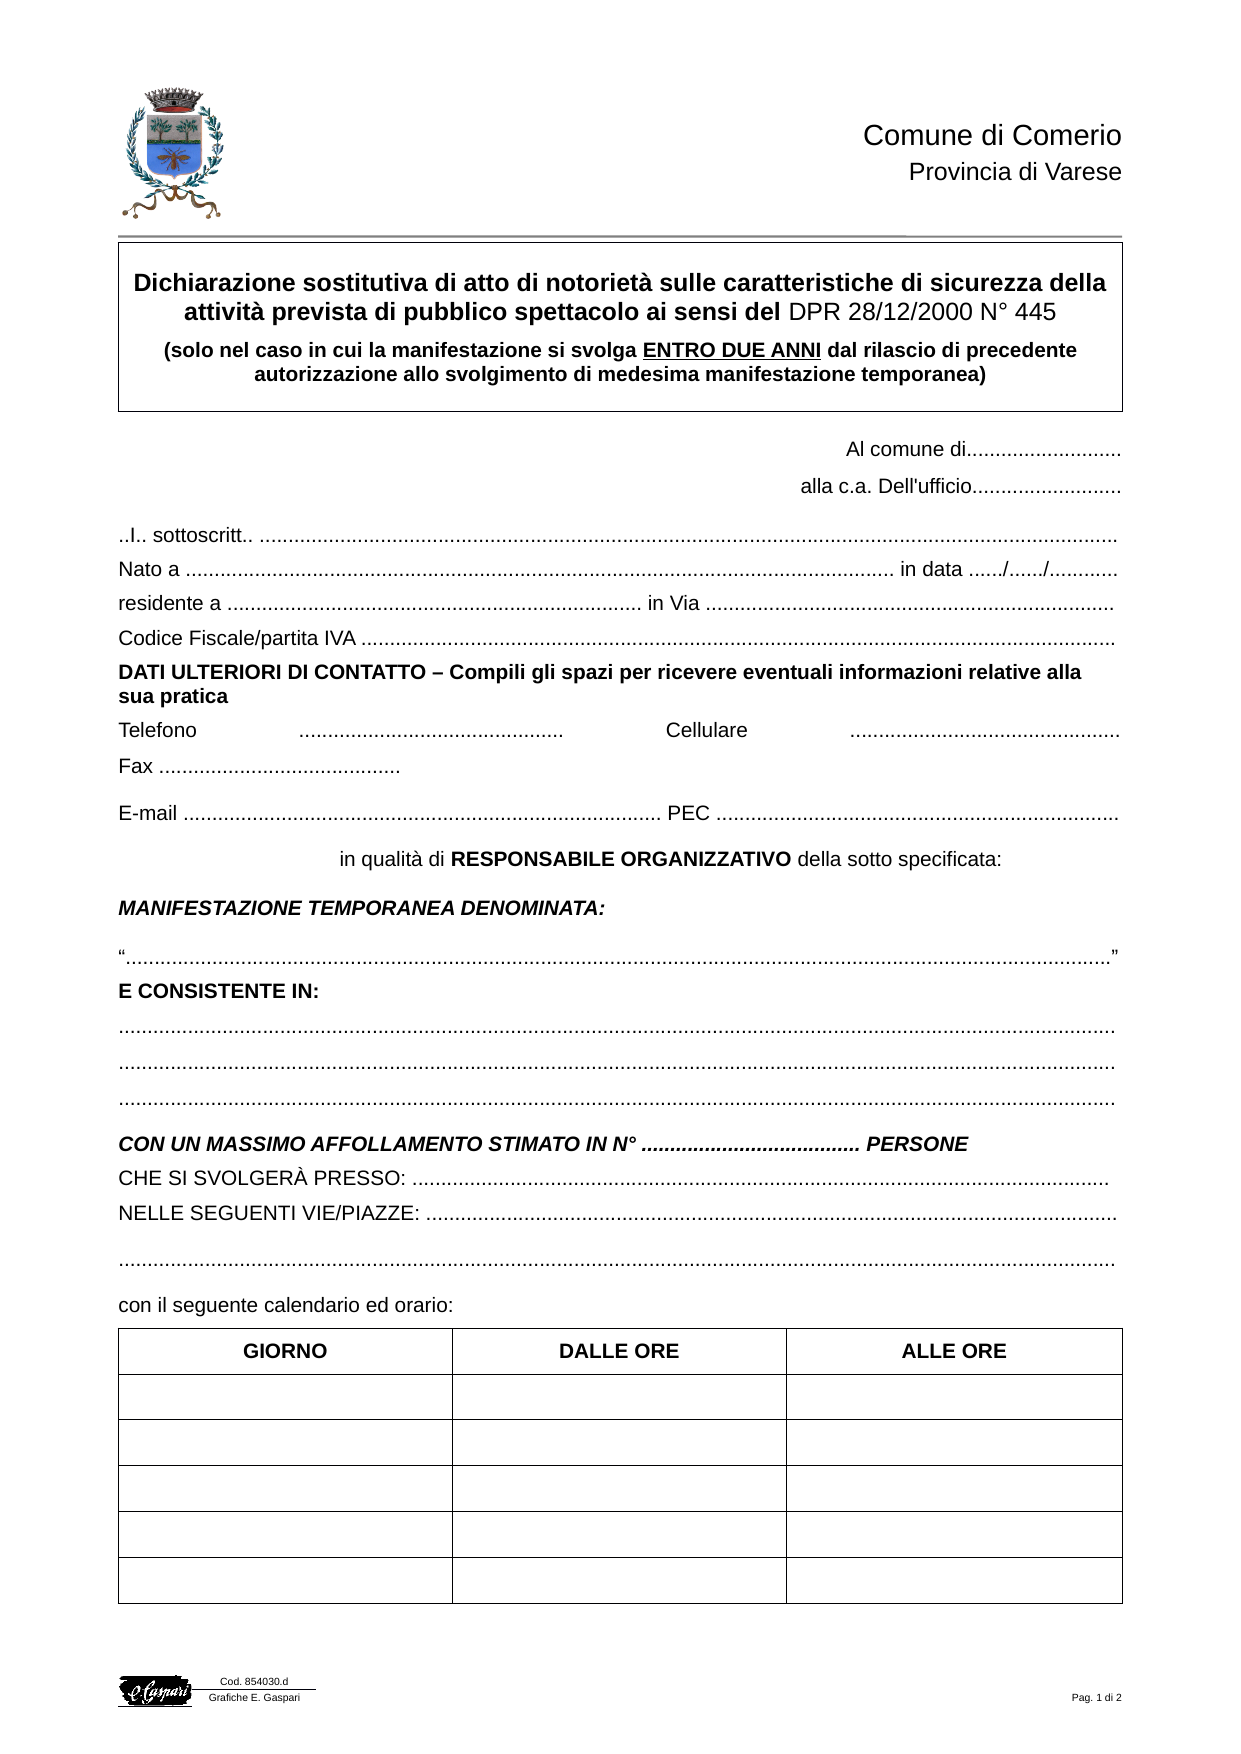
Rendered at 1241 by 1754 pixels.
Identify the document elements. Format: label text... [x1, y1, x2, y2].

text ............................................................................................................................................................................. [118, 1247, 1122, 1271]
text Provincia di Varese [224, 157, 1122, 185]
table_cell [787, 1375, 1122, 1419]
text NELLE SEGUENTI VIE/PIAZZE: ........................................................................................................................ [118, 1201, 1122, 1224]
table_cell [119, 1512, 452, 1557]
text “...........................................................................................................................................................................” [118, 945, 1122, 969]
table_cell [787, 1558, 1122, 1603]
table_cell [119, 1375, 452, 1419]
text CHE SI SVOLGERÀ PRESSO: ......................................................................................................................... [118, 1166, 1122, 1190]
text in qualità di RESPONSABILE ORGANIZZATIVO della sotto specificata: [266, 847, 1122, 871]
table_cell [119, 1420, 452, 1465]
table_header GIORNO [119, 1329, 452, 1373]
table_header Dichiarazione sostitutiva di atto di notorietà sulle caratteristiche di sicurezza della attività prevista di pubblico spettacolo ai sensi del DPR 28/12/2000 N° 445 (solo nel caso in cui la manifestazione si svolga ENTRO DUE ANNI dal rilascio di precedente autorizzazione allo svolgimento di medesima manifestazione temporanea) [119, 243, 1122, 411]
text con il seguente calendario ed orario: [118, 1293, 1122, 1317]
table_cell [453, 1420, 786, 1465]
table_cell [787, 1512, 1122, 1557]
text DATI ULTERIORI DI CONTATTO – Compili gli spazi per ricevere eventuali informazioni relative alla sua pratica [118, 660, 1122, 708]
table_header ALLE ORE [787, 1329, 1122, 1373]
picture [122, 87, 224, 219]
table_cell [787, 1466, 1122, 1511]
table_header DALLE ORE [453, 1329, 786, 1373]
subtitle CON UN MASSIMO AFFOLLAMENTO STIMATO IN N° ...................................... PERSONE [118, 1132, 1122, 1156]
table_cell [787, 1420, 1122, 1465]
text ....................................................................................................................................................................................................................................................................................................................................................................................................................................................................................................................................... [118, 1014, 1122, 1109]
text Telefono .............................................. Cellulare ............................................... Fax .......................................... [118, 718, 1122, 778]
text E-mail ................................................................................... PEC ...................................................................... [118, 801, 1122, 824]
text Codice Fiscale/partita IVA ................................................................................................................................... [118, 626, 1122, 649]
text Al comune di........................... [118, 437, 1122, 461]
text Comune di Comerio [224, 118, 1122, 152]
text alla c.a. Dell'ufficio.......................... [118, 473, 1122, 497]
text residente a ........................................................................ in Via ....................................................................... [118, 591, 1122, 615]
text ..I.. sottoscritt.. ..................................................................................................................................................... [118, 522, 1122, 546]
text Nato a ........................................................................................................................... in data ....../....../............ [118, 557, 1122, 581]
picture [118, 1674, 192, 1706]
table_cell [453, 1375, 786, 1419]
table_cell [453, 1512, 786, 1557]
table_cell [119, 1466, 452, 1511]
table_cell [453, 1466, 786, 1511]
subtitle MANIFESTAZIONE TEMPORANEA DENOMINATA: [118, 896, 1122, 920]
table_cell [453, 1558, 786, 1603]
table_cell [119, 1558, 452, 1603]
text E CONSISTENTE IN: [118, 979, 1122, 1003]
